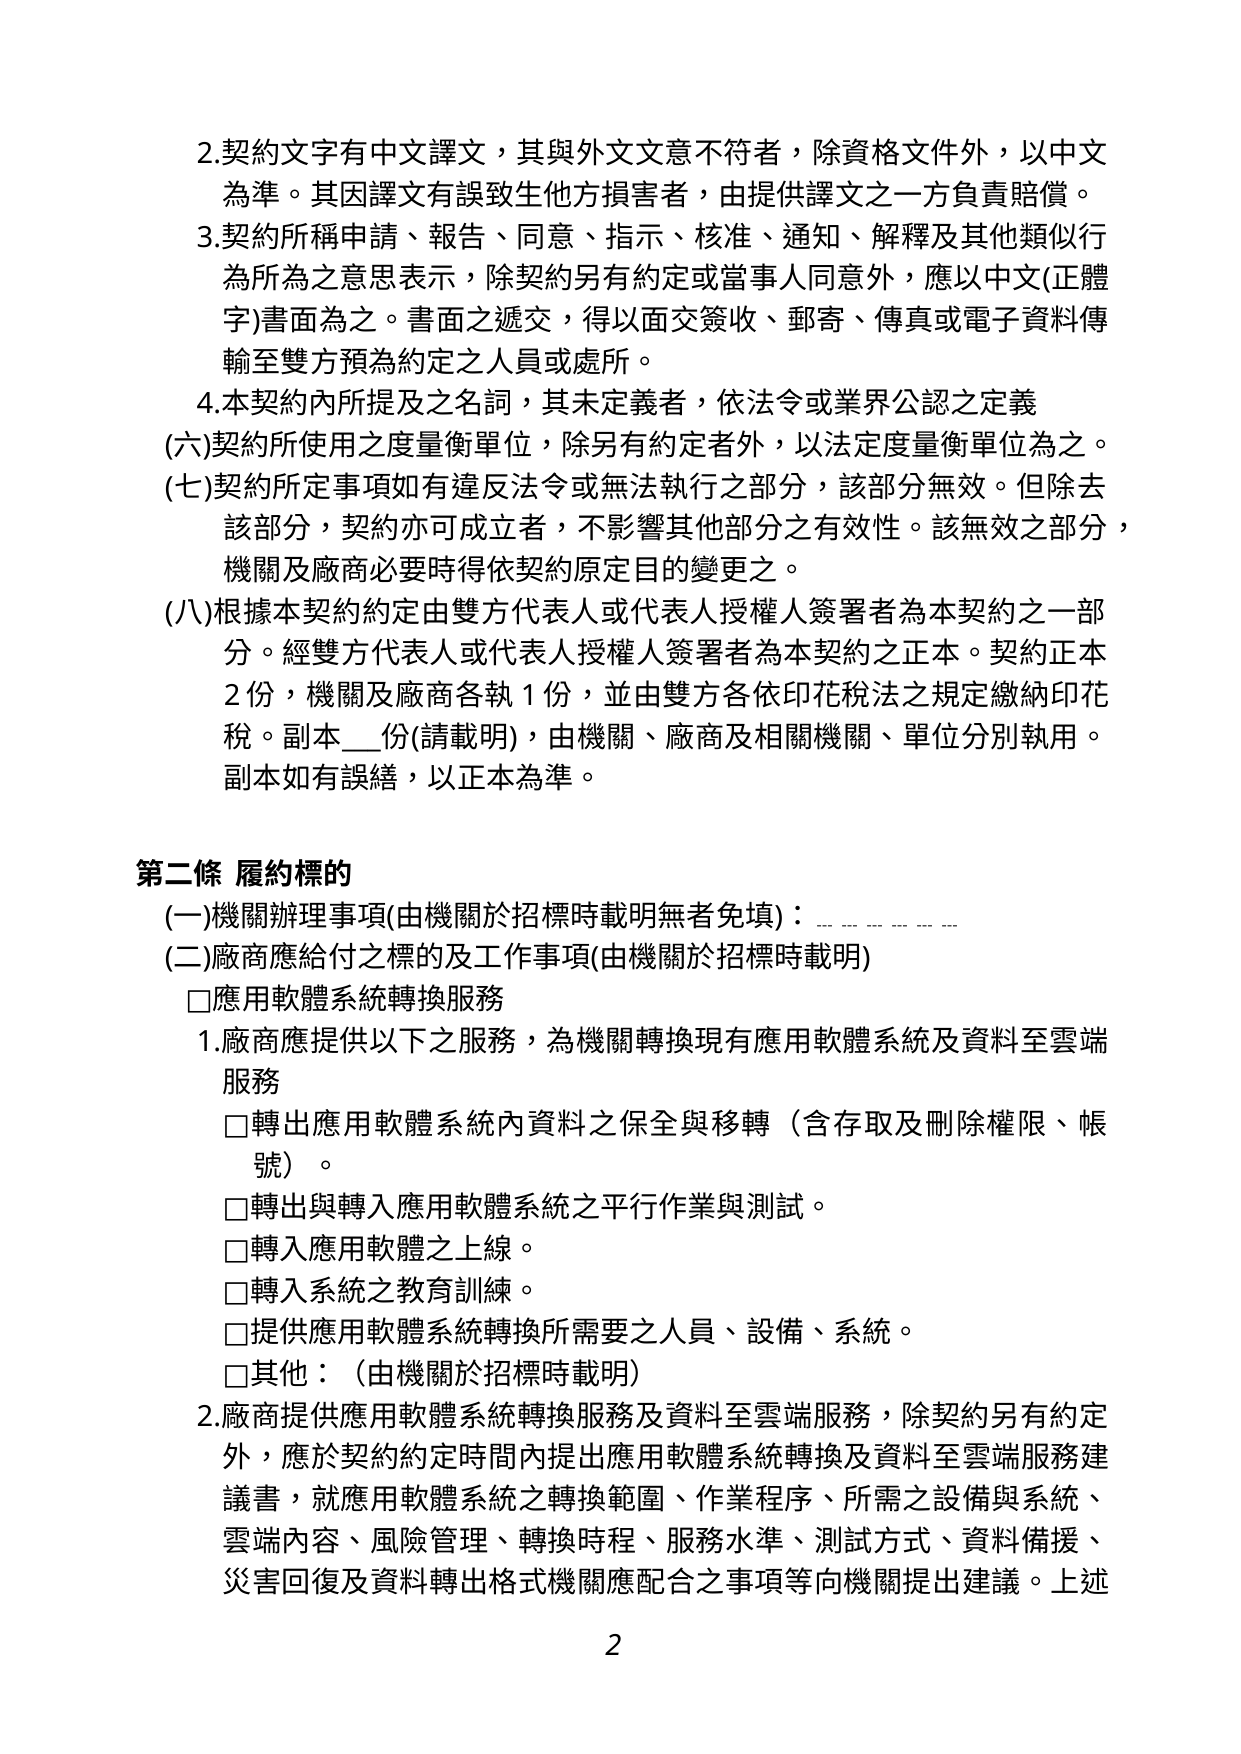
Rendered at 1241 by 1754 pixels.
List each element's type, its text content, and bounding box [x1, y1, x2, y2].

text (一)機關辦理事項(由機關於招標時載明無者免填)：﹍﹍﹍﹍﹍﹍ [164, 893, 1109, 934]
text □其他：（由機關於招標時載明） [222, 1351, 1109, 1393]
text □提供應用軟體系統轉換所需要之人員、設備、系統。 [222, 1309, 1109, 1351]
text (二)廠商應給付之標的及工作事項(由機關於招標時載明) [164, 934, 1109, 976]
text □應用軟體系統轉換服務 [185, 976, 1109, 1018]
text 3.契約所稱申請、報告、同意、指示、核准、通知、解釋及其他類似行為所為之意思表示，除契約另有約定或當事人同意外，應以中文(正體字)書面為之。書面之遞交，得以面交簽收、郵寄、傳真或電子資料傳輸至雙方預為約定之人員或處所。 [196, 214, 1109, 380]
text (八)根據本契約約定由雙方代表人或代表人授權人簽署者為本契約之一部分。經雙方代表人或代表人授權人簽署者為本契約之正本。契約正本2份，機關及廠商各執1份，並由雙方各依印花稅法之規定繳納印花稅。副本___份(請載明)，由機關、廠商及相關機關、單位分別執用。副本如有誤繕，以正本為準。 [164, 589, 1109, 797]
text □轉入系統之教育訓練。 [222, 1268, 1109, 1309]
text 2.廠商提供應用軟體系統轉換服務及資料至雲端服務，除契約另有約定外，應於契約約定時間內提出應用軟體系統轉換及資料至雲端服務建議書，就應用軟體系統之轉換範圍、作業程序、所需之設備與系統、雲端內容、風險管理、轉換時程、服務水準、測試方式、資料備援、災害回復及資料轉出格式機關應配合之事項等向機關提出建議。上述 [196, 1393, 1109, 1601]
text 第二條 履約標的 [135, 851, 1109, 893]
text (七)契約所定事項如有違反法令或無法執行之部分，該部分無效。但除去該部分，契約亦可成立者，不影響其他部分之有效性。該無效之部分，機關及廠商必要時得依契約原定目的變更之。 [164, 464, 1109, 589]
text □轉出與轉入應用軟體系統之平行作業與測試。 [222, 1184, 1109, 1226]
text 2.契約文字有中文譯文，其與外文文意不符者，除資格文件外，以中文為準。其因譯文有誤致生他方損害者，由提供譯文之一方負責賠償。 [196, 130, 1109, 214]
text 4.本契約內所提及之名詞，其未定義者，依法令或業界公認之定義 [196, 380, 1109, 422]
text □轉出應用軟體系統內資料之保全與移轉（含存取及刪除權限、帳號）。 [222, 1101, 1109, 1184]
text 1.廠商應提供以下之服務，為機關轉換現有應用軟體系統及資料至雲端服務 [196, 1018, 1109, 1101]
text □轉入應用軟體之上線。 [222, 1226, 1109, 1268]
text (六)契約所使用之度量衡單位，除另有約定者外，以法定度量衡單位為之。 [164, 422, 1109, 464]
